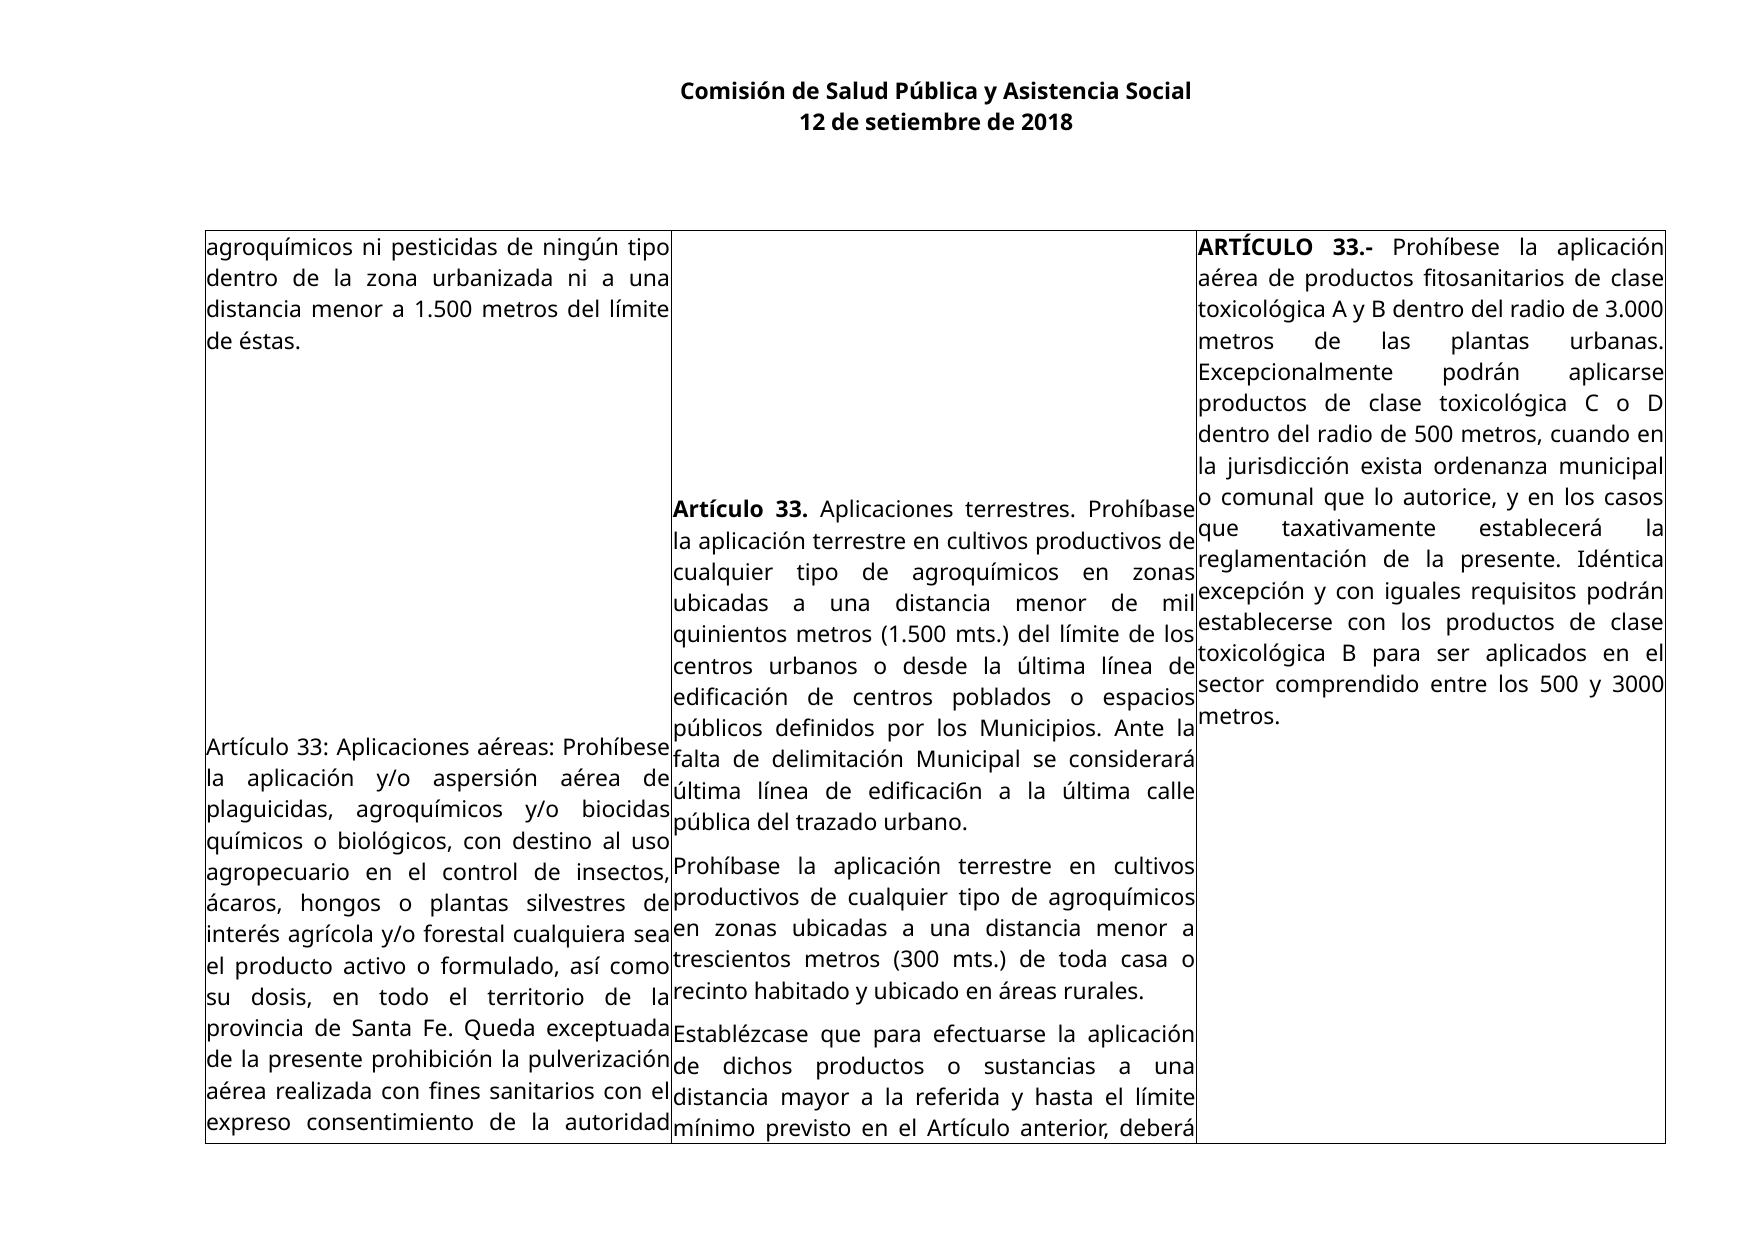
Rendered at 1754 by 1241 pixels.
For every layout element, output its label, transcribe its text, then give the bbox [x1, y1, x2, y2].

table_cell ARTÍCULO 33.- Prohíbese la aplicación aérea de productos fitosanitarios de clase toxicológica A y B dentro del radio de 3.000 metros de las plantas urbanas. Excepcionalmente podrán aplicarse productos de clase toxicológica C o D dentro del radio de 500 metros, cuando en la jurisdicción exista ordenanza municipal o comunal que lo autorice, y en los casos que taxativamente establecerá la reglamentación de la presente. Idéntica excepción y con iguales requisitos podrán establecerse con los productos de clase toxicológica B para ser aplicados en el sector comprendido entre los 500 y 3000 metros. [1197, 231, 1665, 1143]
table_cell Artículo 33. Aplicaciones terrestres. Prohíbase la aplicación terrestre en cultivos productivos de cualquier tipo de agroquímicos en zonas ubicadas a una distancia menor de mil quinientos metros (1.500 mts.) del límite de los centros urbanos o desde la última línea de edificación de centros poblados o espacios públicos definidos por los Municipios. Ante la falta de delimitación Municipal se considerará última línea de edificaci6n a la última calle pública del trazado urbano. Prohíbase la aplicación terrestre en cultivos productivos de cualquier tipo de agroquímicos en zonas ubicadas a una distancia menor a trescientos metros (300 mts.) de toda casa o recinto habitado y ubicado en áreas rurales. Establézcase que para efectuarse la aplicación de dichos productos o sustancias a una distancia mayor a la referida y hasta el límite mínimo previsto en el Artículo anterior, deberá [672, 231, 1196, 1143]
table_cell agroquímicos ni pesticidas de ningún tipo dentro de la zona urbanizada ni a una distancia menor a 1.500 metros del límite de éstas. Artículo 33: Aplicaciones aéreas: Prohíbese la aplicación y/o aspersión aérea de plaguicidas, agroquímicos y/o biocidas químicos o biológicos, con destino al uso agropecuario en el control de insectos, ácaros, hongos o plantas silvestres de interés agrícola y/o forestal cualquiera sea el producto activo o formulado, así como su dosis, en todo el territorio de la provincia de Santa Fe. Queda exceptuada de la presente prohibición la pulverización aérea realizada con fines sanitarios con el expreso consentimiento de la autoridad [206, 231, 671, 1143]
